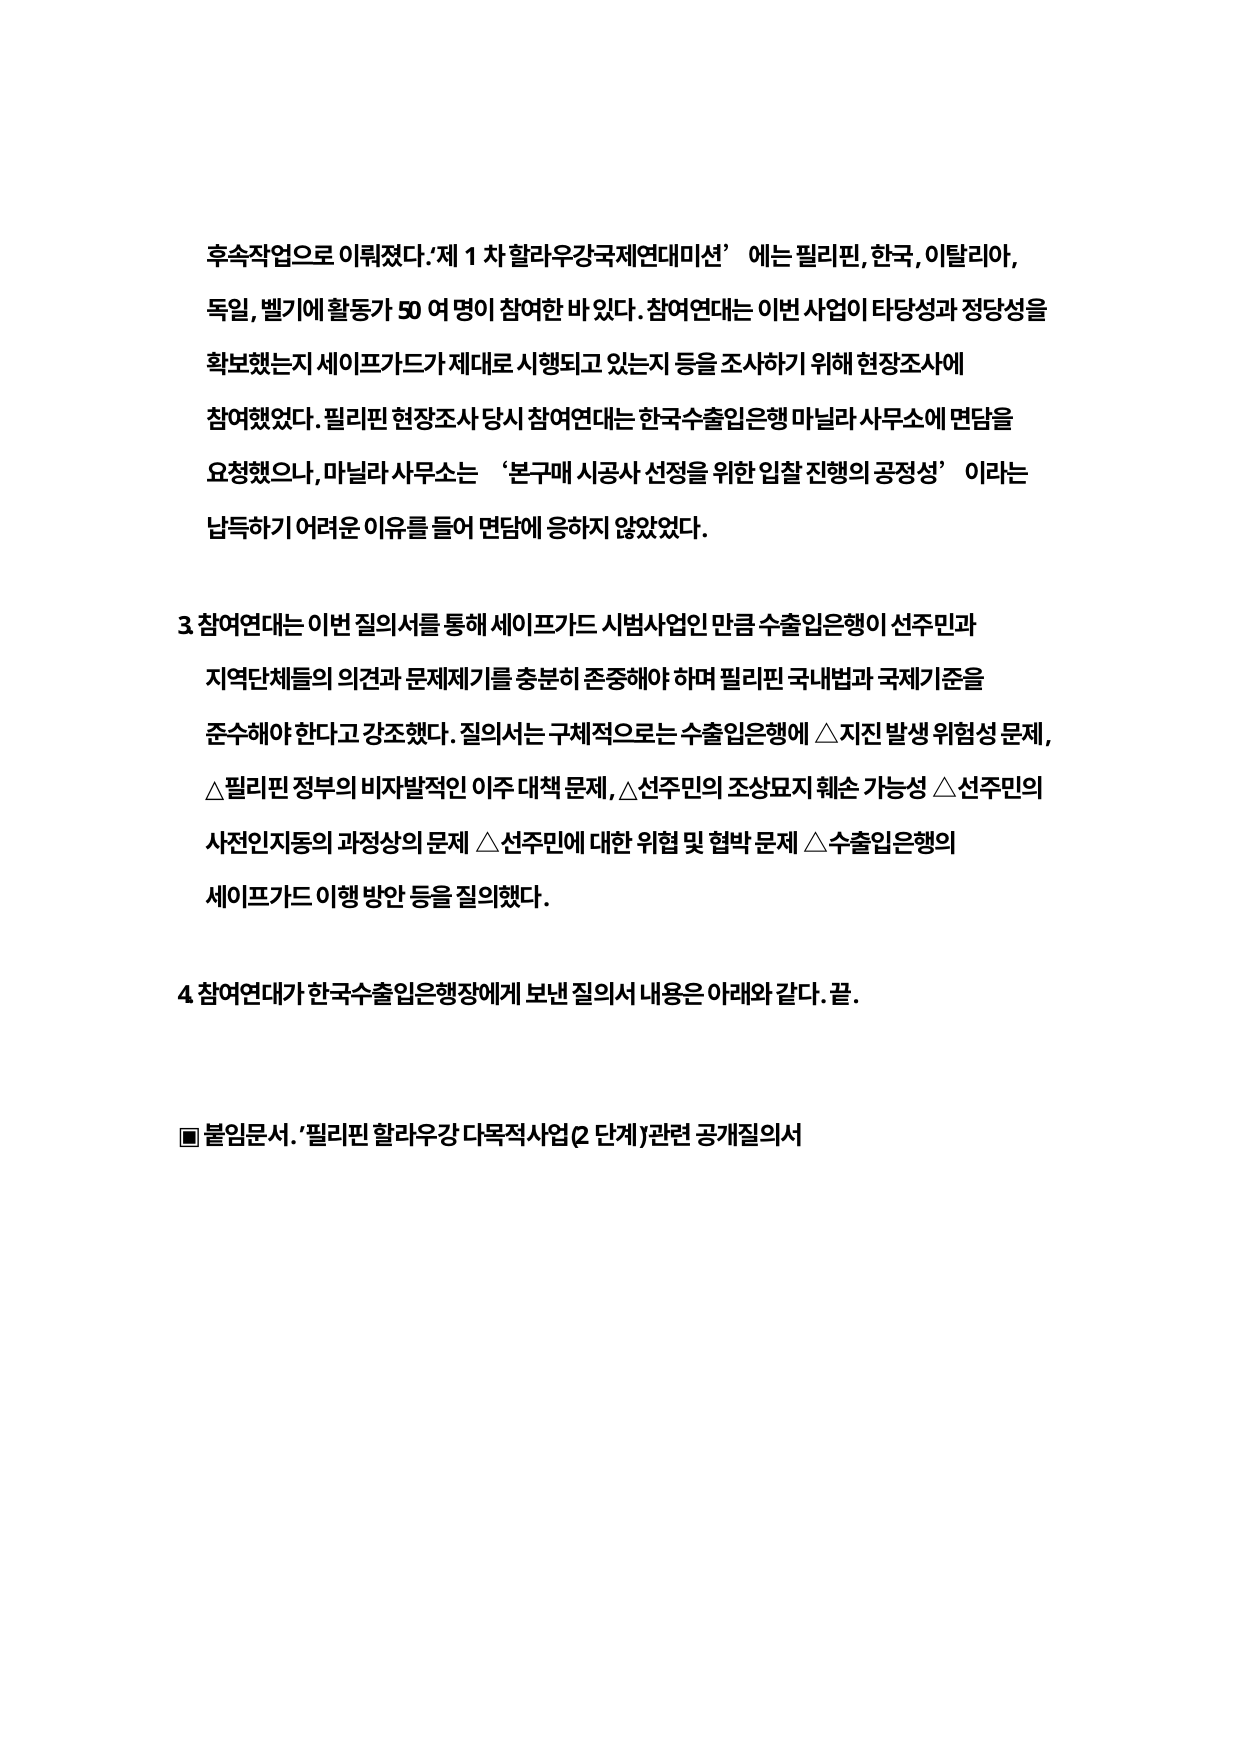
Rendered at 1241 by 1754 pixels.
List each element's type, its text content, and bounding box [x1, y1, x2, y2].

text 3. 참여연대는 이번 질의서를 통해 세이프가드 시범사업인 만큼 수출입은행이 선주민과 지역단체들의 의견과 문제제기를 충분히 존중해야 하며 필리핀 국내법과 국제기준을 준수해야 한다고 강조했다. 질의서는 구체적으로는 수출입은행에 △지진 발생 위험성 문제, △필리핀 정부의 비자발적인 이주 대책 문제, △선주민의 조상묘지 훼손 가능성 △선주민의 사전인지동의 과정상의 문제 △선주민에 대한 위협 및 협박 문제 △수출입은행의 세이프가드 이행 방안 등을 질의했다. [177, 606, 1063, 914]
text 4. 참여연대가 한국수출입은행장에게 보낸 질의서 내용은 아래와 같다. 끝. [177, 975, 1063, 1011]
text ▣ 붙임문서. ’필리핀 할라우강 다목적사업(2단계)‘관련 공개질의서 [177, 1116, 1063, 1152]
text 후속작업으로 이뤄졌다. ‘제1차 할라우강국제연대미션’에는 필리핀, 한국, 이탈리아, 독일, 벨기에 활동가 50여 명이 참여한 바 있다. 참여연대는 이번 사업이 타당성과 정당성을 확보했는지 세이프가드가 제대로 시행되고 있는지 등을 조사하기 위해 현장조사에 참여했었다. 필리핀 현장조사 당시 참여연대는 한국수출입은행 마닐라 사무소에 면담을 요청했으나, 마닐라 사무소는 ‘본구매 시공사 선정을 위한 입찰 진행의 공정성’이라는 납득하기 어려운 이유를 들어 면담에 응하지 않았었다. [177, 236, 1063, 544]
